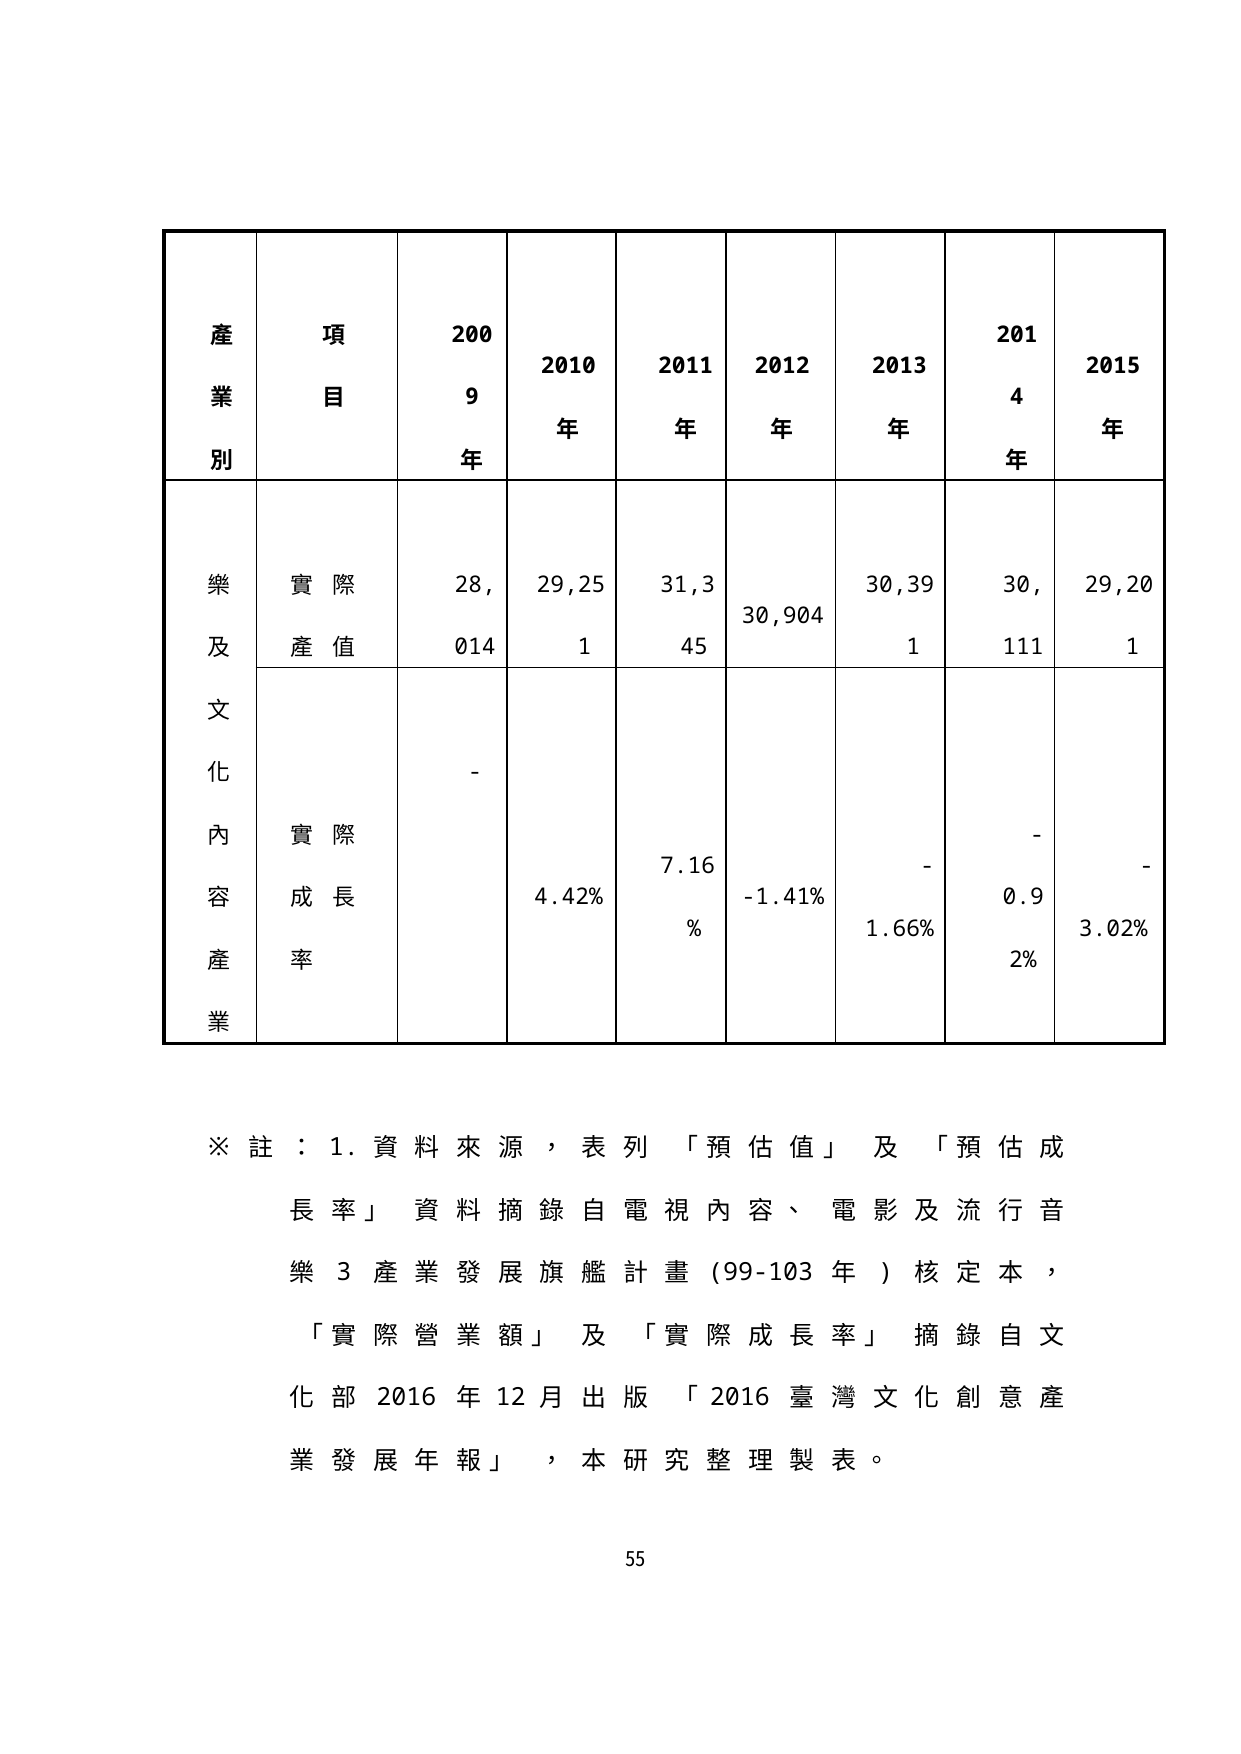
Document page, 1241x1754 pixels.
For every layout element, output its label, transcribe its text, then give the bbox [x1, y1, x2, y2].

table_cell -3.02% [1055, 668, 1163, 1042]
table_header 2015年 [1055, 233, 1163, 479]
table_header 2010年 [508, 233, 615, 479]
table_cell 30,904 [727, 481, 835, 667]
table_cell 實際成長率 [257, 668, 397, 1042]
table_cell 樂及文化內容產業 [166, 481, 256, 1042]
table_cell -1.41% [727, 668, 835, 1042]
text ※註：1.資料來源，表列「預估值」及「預估成長率」資料摘錄自電視內容、電影及流行音樂3產業發展旗艦計畫(99-103年)核定本，「實際營業額」及「實際成長率」摘錄自文化部2016年12月出版「2016臺灣文化創意產業發展年報」，本研究整理製表。 [154, 1104, 1106, 1479]
table_cell 4.42% [508, 668, 615, 1042]
table_header 項 目 [257, 233, 397, 479]
table_cell - [398, 668, 506, 1042]
table_header 2012年 [727, 233, 835, 479]
table_cell 實際產值 [257, 481, 397, 667]
table_header 2014年 [946, 233, 1054, 479]
table_cell 30,391 [836, 481, 944, 667]
table_cell -1.66% [836, 668, 944, 1042]
table_cell 7.16% [617, 668, 725, 1042]
table_cell -0.92% [946, 668, 1054, 1042]
table_header 產業別 [166, 233, 256, 479]
table_header 2009年 [398, 233, 506, 479]
table_cell 29,201 [1055, 481, 1163, 667]
table_cell 30,111 [946, 481, 1054, 667]
table_cell 28,014 [398, 481, 506, 667]
table_header 2011年 [617, 233, 725, 479]
table_cell 31,345 [617, 481, 725, 667]
table_cell 29,251 [508, 481, 615, 667]
table_header 2013年 [836, 233, 944, 479]
